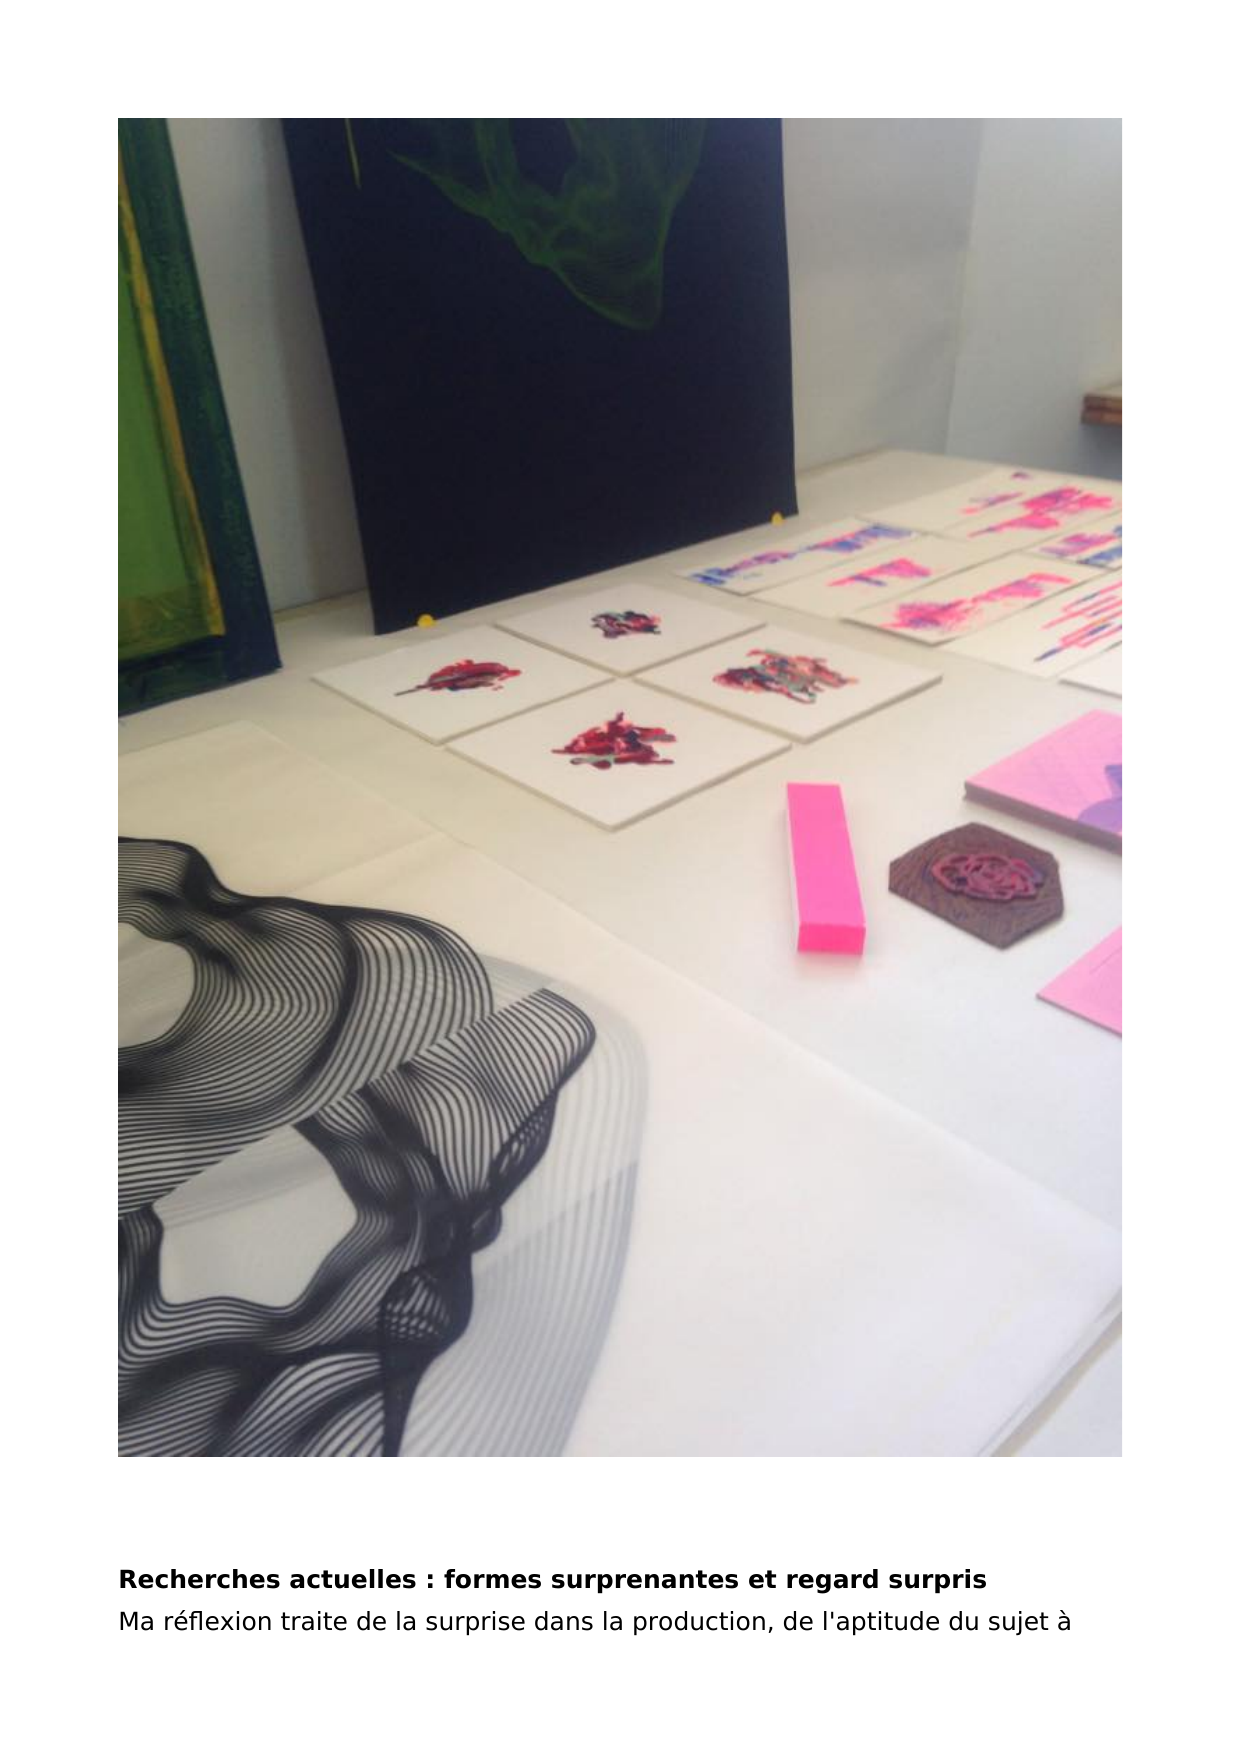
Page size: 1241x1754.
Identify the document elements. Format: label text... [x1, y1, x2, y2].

text Ma réflexion traite de la surprise dans la production, de l'aptitude du sujet à [118, 1607, 1122, 1636]
subtitle Recherches actuelles : formes surprenantes et regard surpris [118, 1565, 1122, 1594]
picture [118, 118, 1123, 1457]
